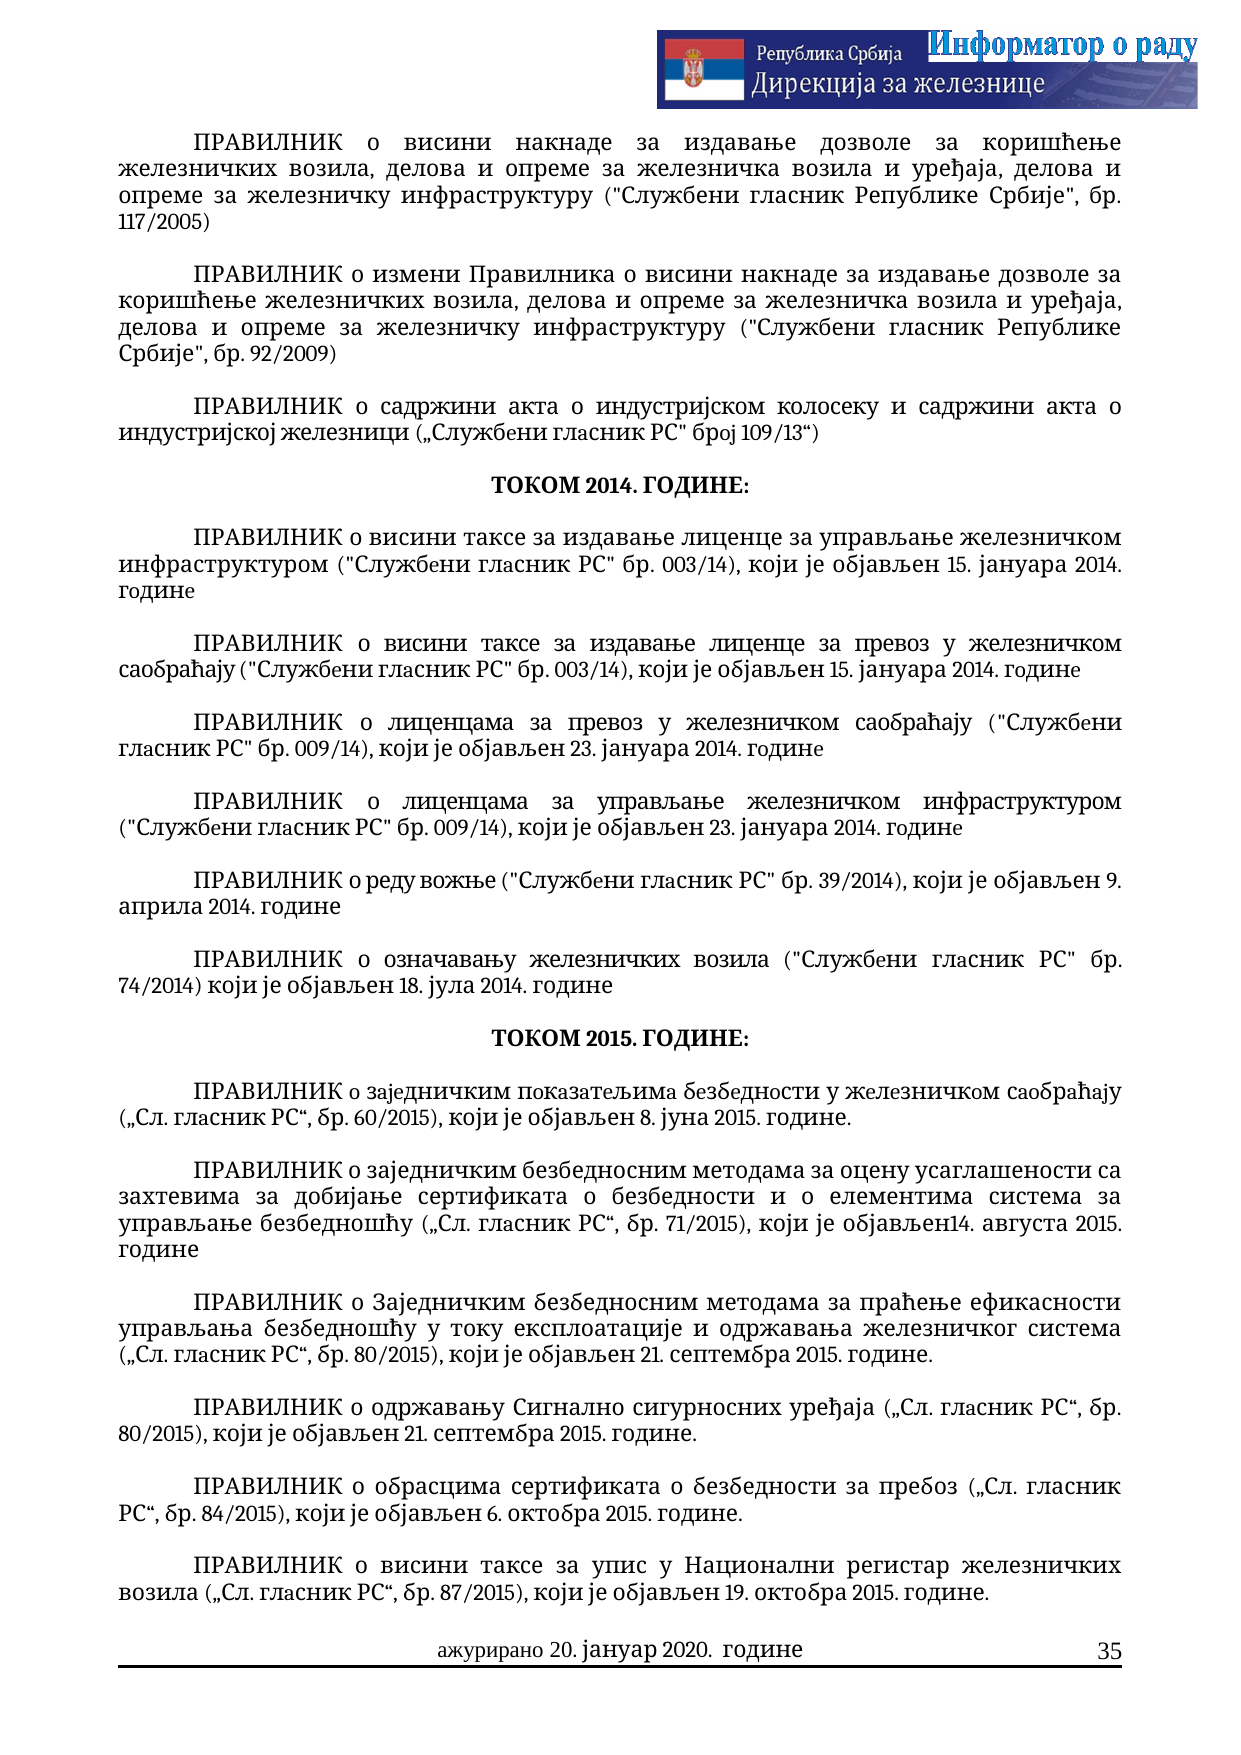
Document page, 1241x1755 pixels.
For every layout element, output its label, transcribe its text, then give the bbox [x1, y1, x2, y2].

text ПРАВИЛНИК о Заједничким безбедносним методама за праћење ефикасности управљања безбедношћу у току експлоатације и одржавања железничког система („Сл. глaсник РС“, бр. 80/2015), који је објављен 21. септембра 2015. године. [118, 1289, 1122, 1368]
text ПРАВИЛНИК о измени Правилника о висини накнаде за издавање дозволе за коришћење железничких возила, делова и опреме за железничка возила и уређаја, делова и опреме за железничку инфраструктуру ("Службени гласник Републике Србије", бр. 92/2009) [118, 235, 1122, 367]
text ПРАВИЛНИК о садржини акта о индустријском колосеку и садржини акта о индустријској железници („Службeни глaсник РС" брoj 109/13“) [118, 393, 1122, 446]
text ПРАВИЛНИК о обрасцима сертификата о безбедности за пребоз („Сл. гласник РС“, бр. 84/2015), који је објављен 6. октобра 2015. године. [118, 1474, 1122, 1527]
text ПРАВИЛНИК о реду вожње ("Службeни глaсник РС" бр. 39/2014), који је објављен 9. априла 2014. године [118, 868, 1122, 921]
text ПРАВИЛНИК о висини таксе за упис у Национални регистар железничких возила („Сл. глaсник РС“, бр. 87/2015), који је објављен 19. октобра 2015. године. [118, 1553, 1122, 1606]
text ПРАВИЛНИК о лиценцама за управљање железничком инфраструктуром ("Службeни глaсник РС" бр. 009/14), који је објављен 23. јануара 2014. гoдинe [118, 789, 1122, 841]
text ПРАВИЛНИК о висини таксе за издавање лиценце за управљање железничком инфраструктуром ("Службeни глaсник РС" бр. 003/14), који је објављен 15. јануара 2014. гoдинe [118, 525, 1122, 604]
text ПРАВИЛНИК о означавању железничких возила ("Службeни глaсник РС" бр. 74/2014) који је објављен 18. јула 2014. године [118, 947, 1122, 999]
text ПРАВИЛНИК о одржавању Сигнално сигурносних уређаја („Сл. глaсник РС“, бр. 80/2015), који је објављен 21. септембра 2015. године. [118, 1395, 1122, 1448]
text ПРАВИЛНИК о висини таксе за издавање лиценце за превоз у железничком саобраћају ("Службeни глaсник РС" бр. 003/14), који је објављен 15. јануара 2014. гoдинe [118, 631, 1122, 683]
text ПРАВИЛНИК o зajeдничким пoкaзaтeљимa бeзбeднoсти у жeлeзничкoм сaoбрaћajу („Сл. глaсник РС“, бр. 60/2015), који је објављен 8. јуна 2015. године. [118, 1079, 1122, 1131]
text ПРАВИЛНИК о лиценцама за превоз у железничком саобраћају ("Службeни глaсник РС" бр. 009/14), који је објављен 23. јануара 2014. гoдинe [118, 710, 1122, 762]
text ТОКОМ 2014. ГОДИНЕ: [118, 472, 1122, 499]
text ПРАВИЛНИК о заједничким безбедносним методама за оцену усаглашености са захтевима за добијање сертификата о безбедности и о елементима система за управљање безбедношћу („Сл. глaсник РС“, бр. 71/2015), који је објављен14. августа 2015. године [118, 1158, 1122, 1263]
text ПРАВИЛНИК о висини накнаде за издавање дозволе за коришћење железничких возила, делова и опреме за железничка возила и уређаја, делова и опреме за железничку инфраструктуру ("Службени гласник Републике Србије", бр. 117/2005) [118, 130, 1122, 235]
text ТОКОМ 2015. ГОДИНЕ: [118, 1026, 1122, 1052]
